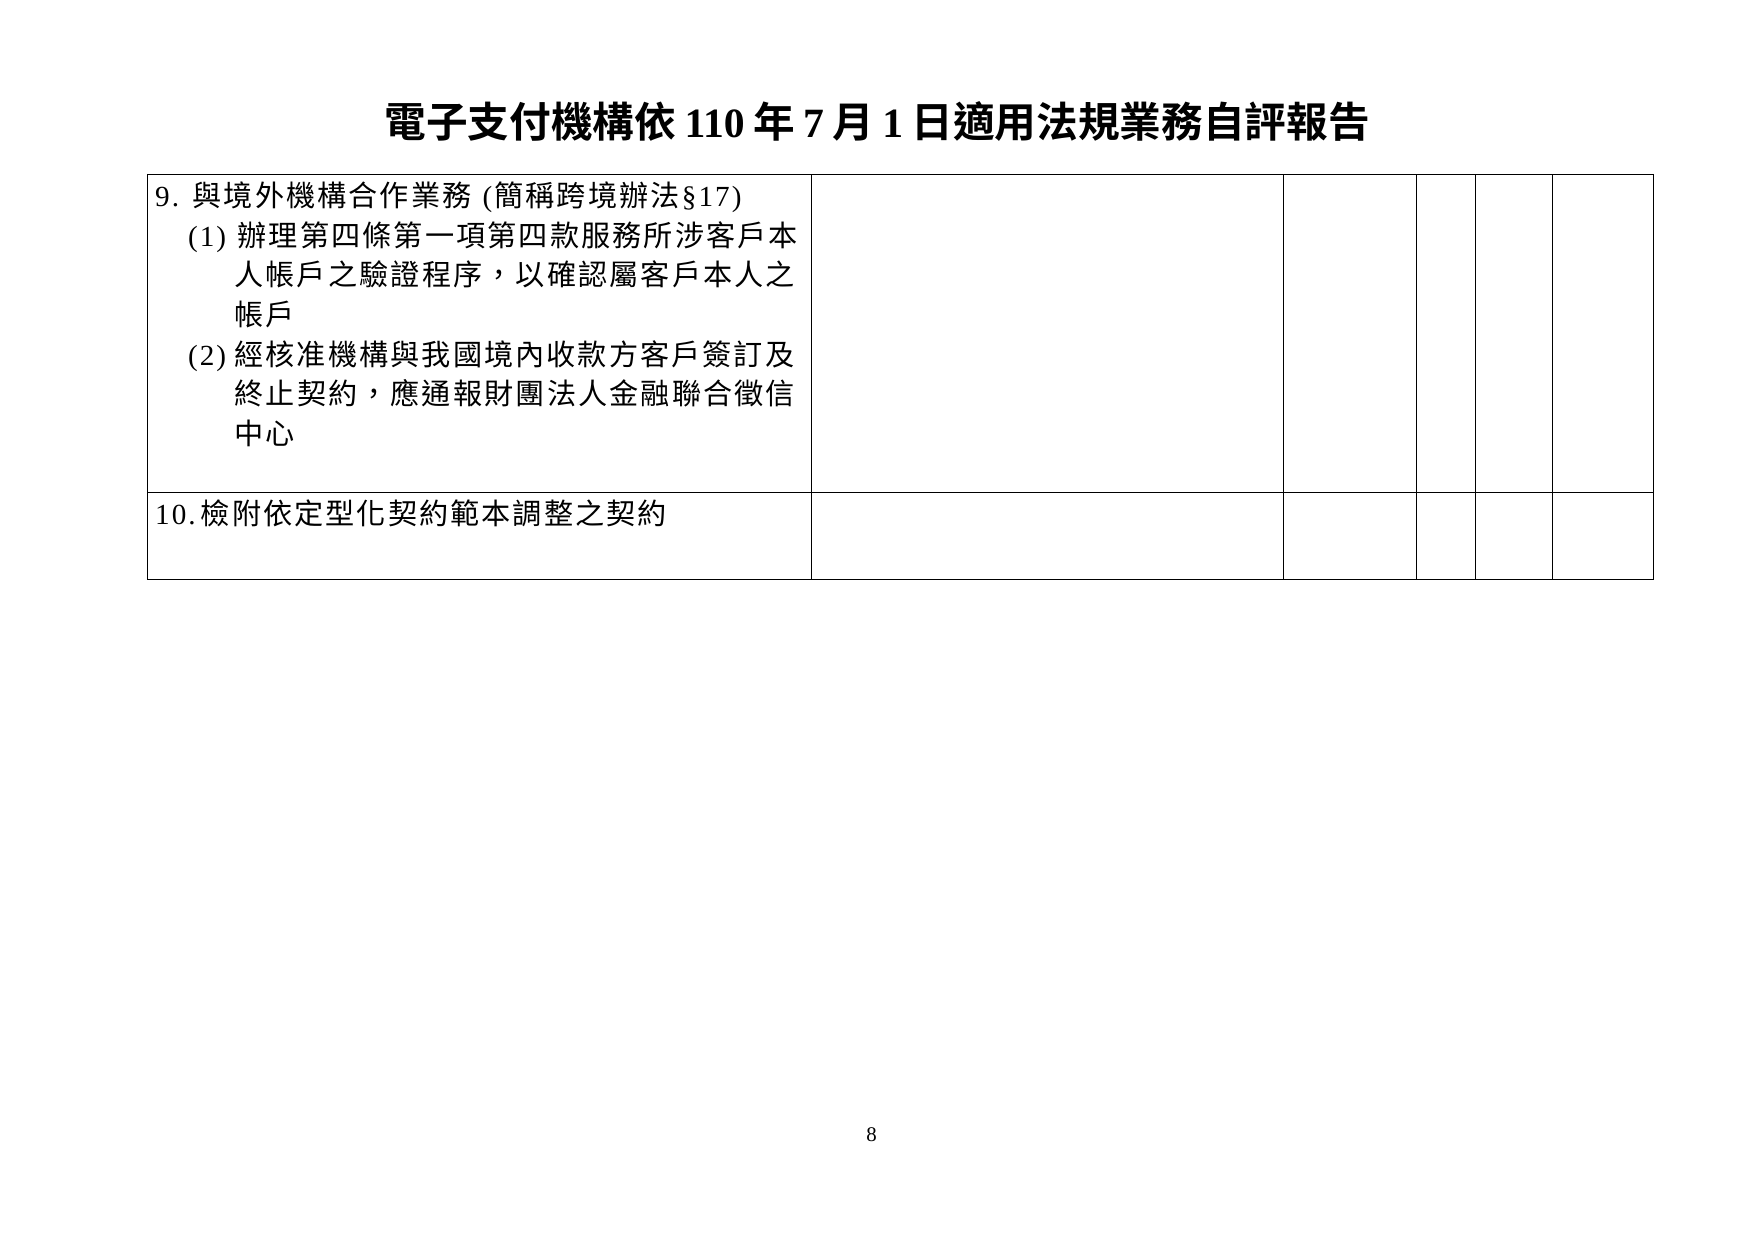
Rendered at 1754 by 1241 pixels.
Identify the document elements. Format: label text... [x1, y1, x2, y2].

table_cell [1284, 493, 1416, 579]
table_cell 檢附依定型化契約範本調整之契約 [148, 493, 811, 579]
table_cell [1284, 175, 1416, 492]
table_cell [1417, 175, 1475, 492]
table_cell [1553, 493, 1653, 579]
table_cell [812, 175, 1283, 492]
table_cell [812, 493, 1283, 579]
table_cell [1476, 493, 1552, 579]
table_cell 與境外機構合作業務 (簡稱跨境辦法§17) (1) 辦理第四條第一項第四款服務所涉客戶本人帳戶之驗證程序，以確認屬客戶本人之帳戶 (2) 經核准機構與我國境內收款方客戶簽訂及終止契約，應通報財團法人金融聯合徵信中心 [148, 175, 811, 492]
table_cell [1476, 175, 1552, 492]
table_cell [1553, 175, 1653, 492]
table_cell [1417, 493, 1475, 579]
